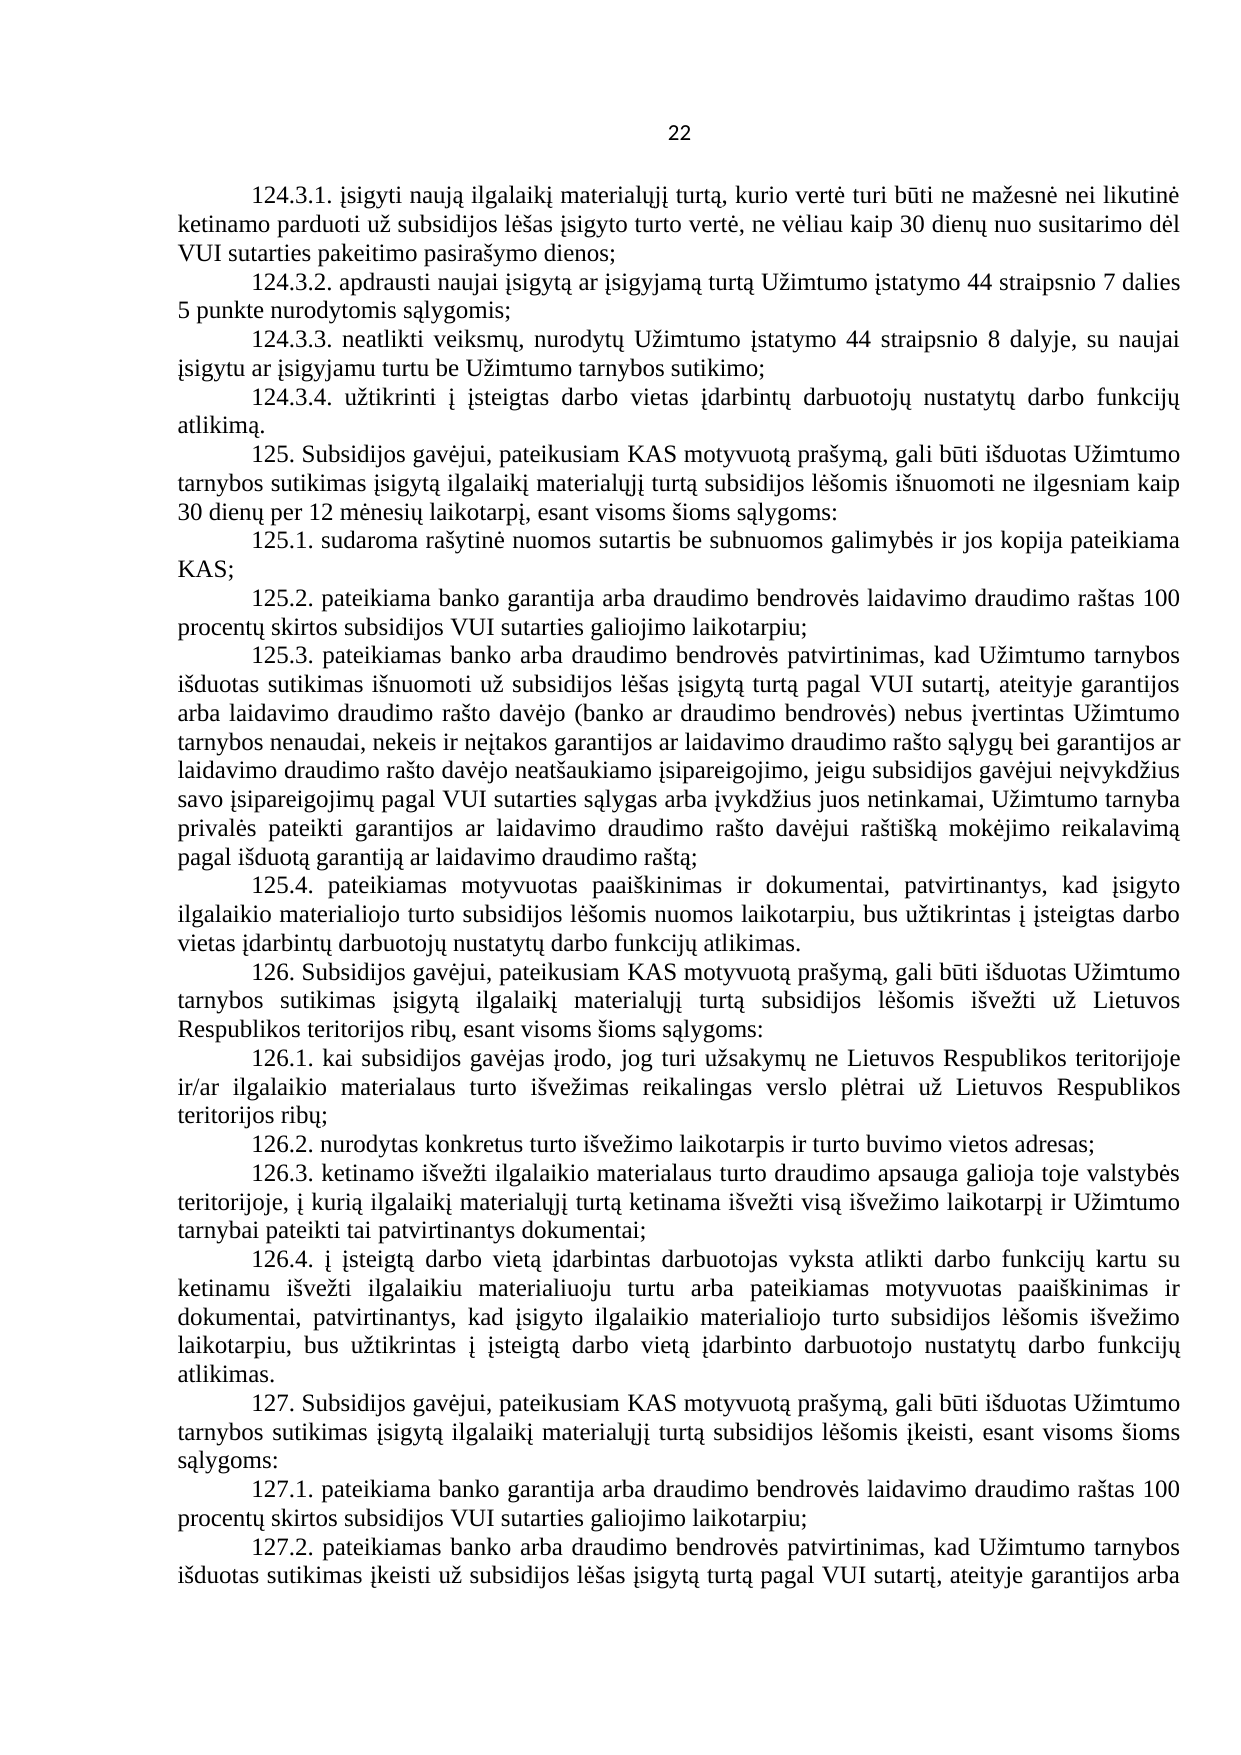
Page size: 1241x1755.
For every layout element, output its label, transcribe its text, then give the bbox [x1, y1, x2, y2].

text 124.3.1. įsigyti naują ilgalaikį materialųjį turtą, kurio vertė turi būti ne mažesnė nei likutinė ketinamo parduoti už subsidijos lėšas įsigyto turto vertė, ne vėliau kaip 30 dienų nuo susitarimo dėl VUI sutarties pakeitimo pasirašymo dienos; [177, 181, 1181, 267]
text 126.2. nurodytas konkretus turto išvežimo laikotarpis ir turto buvimo vietos adresas; [177, 1129, 1181, 1158]
text 126.3. ketinamo išvežti ilgalaikio materialaus turto draudimo apsauga galioja toje valstybės teritorijoje, į kurią ilgalaikį materialųjį turtą ketinama išvežti visą išvežimo laikotarpį ir Užimtumo tarnybai pateikti tai patvirtinantys dokumentai; [177, 1158, 1181, 1244]
text 124.3.3. neatlikti veiksmų, nurodytų Užimtumo įstatymo 44 straipsnio 8 dalyje, su naujai įsigytu ar įsigyjamu turtu be Užimtumo tarnybos sutikimo; [177, 324, 1181, 382]
text 127.2. pateikiamas banko arba draudimo bendrovės patvirtinimas, kad Užimtumo tarnybos išduotas sutikimas įkeisti už subsidijos lėšas įsigytą turtą pagal VUI sutartį, ateityje garantijos arba [177, 1532, 1181, 1589]
text 126.1. kai subsidijos gavėjas įrodo, jog turi užsakymų ne Lietuvos Respublikos teritorijoje ir/ar ilgalaikio materialaus turto išvežimas reikalingas verslo plėtrai už Lietuvos Respublikos teritorijos ribų; [177, 1043, 1181, 1129]
text 124.3.4. užtikrinti į įsteigtas darbo vietas įdarbintų darbuotojų nustatytų darbo funkcijų atlikimą. [177, 382, 1181, 439]
text 125.3. pateikiamas banko arba draudimo bendrovės patvirtinimas, kad Užimtumo tarnybos išduotas sutikimas išnuomoti už subsidijos lėšas įsigytą turtą pagal VUI sutartį, ateityje garantijos arba laidavimo draudimo rašto davėjo (banko ar draudimo bendrovės) nebus įvertintas Užimtumo tarnybos nenaudai, nekeis ir neįtakos garantijos ar laidavimo draudimo rašto sąlygų bei garantijos ar laidavimo draudimo rašto davėjo neatšaukiamo įsipareigojimo, jeigu subsidijos gavėjui neįvykdžius savo įsipareigojimų pagal VUI sutarties sąlygas arba įvykdžius juos netinkamai, Užimtumo tarnyba privalės pateikti garantijos ar laidavimo draudimo rašto davėjui raštišką mokėjimo reikalavimą pagal išduotą garantiją ar laidavimo draudimo raštą; [177, 641, 1181, 871]
text 124.3.2. apdrausti naujai įsigytą ar įsigyjamą turtą Užimtumo įstatymo 44 straipsnio 7 dalies 5 punkte nurodytomis sąlygomis; [177, 267, 1181, 324]
text 126.4. į įsteigtą darbo vietą įdarbintas darbuotojas vyksta atlikti darbo funkcijų kartu su ketinamu išvežti ilgalaikiu materialiuoju turtu arba pateikiamas motyvuotas paaiškinimas ir dokumentai, patvirtinantys, kad įsigyto ilgalaikio materialiojo turto subsidijos lėšomis išvežimo laikotarpiu, bus užtikrintas į įsteigtą darbo vietą įdarbinto darbuotojo nustatytų darbo funkcijų atlikimas. [177, 1244, 1181, 1388]
text 126. Subsidijos gavėjui, pateikusiam KAS motyvuotą prašymą, gali būti išduotas Užimtumo tarnybos sutikimas įsigytą ilgalaikį materialųjį turtą subsidijos lėšomis išvežti už Lietuvos Respublikos teritorijos ribų, esant visoms šioms sąlygoms: [177, 957, 1181, 1043]
text 125.1. sudaroma rašytinė nuomos sutartis be subnuomos galimybės ir jos kopija pateikiama KAS; [177, 526, 1181, 583]
text 125. Subsidijos gavėjui, pateikusiam KAS motyvuotą prašymą, gali būti išduotas Užimtumo tarnybos sutikimas įsigytą ilgalaikį materialųjį turtą subsidijos lėšomis išnuomoti ne ilgesniam kaip 30 dienų per 12 mėnesių laikotarpį, esant visoms šioms sąlygoms: [177, 439, 1181, 526]
text 125.2. pateikiama banko garantija arba draudimo bendrovės laidavimo draudimo raštas 100 procentų skirtos subsidijos VUI sutarties galiojimo laikotarpiu; [177, 583, 1181, 641]
text 125.4. pateikiamas motyvuotas paaiškinimas ir dokumentai, patvirtinantys, kad įsigyto ilgalaikio materialiojo turto subsidijos lėšomis nuomos laikotarpiu, bus užtikrintas į įsteigtas darbo vietas įdarbintų darbuotojų nustatytų darbo funkcijų atlikimas. [177, 871, 1181, 957]
text 127.1. pateikiama banko garantija arba draudimo bendrovės laidavimo draudimo raštas 100 procentų skirtos subsidijos VUI sutarties galiojimo laikotarpiu; [177, 1474, 1181, 1532]
text 127. Subsidijos gavėjui, pateikusiam KAS motyvuotą prašymą, gali būti išduotas Užimtumo tarnybos sutikimas įsigytą ilgalaikį materialųjį turtą subsidijos lėšomis įkeisti, esant visoms šioms sąlygoms: [177, 1388, 1181, 1474]
